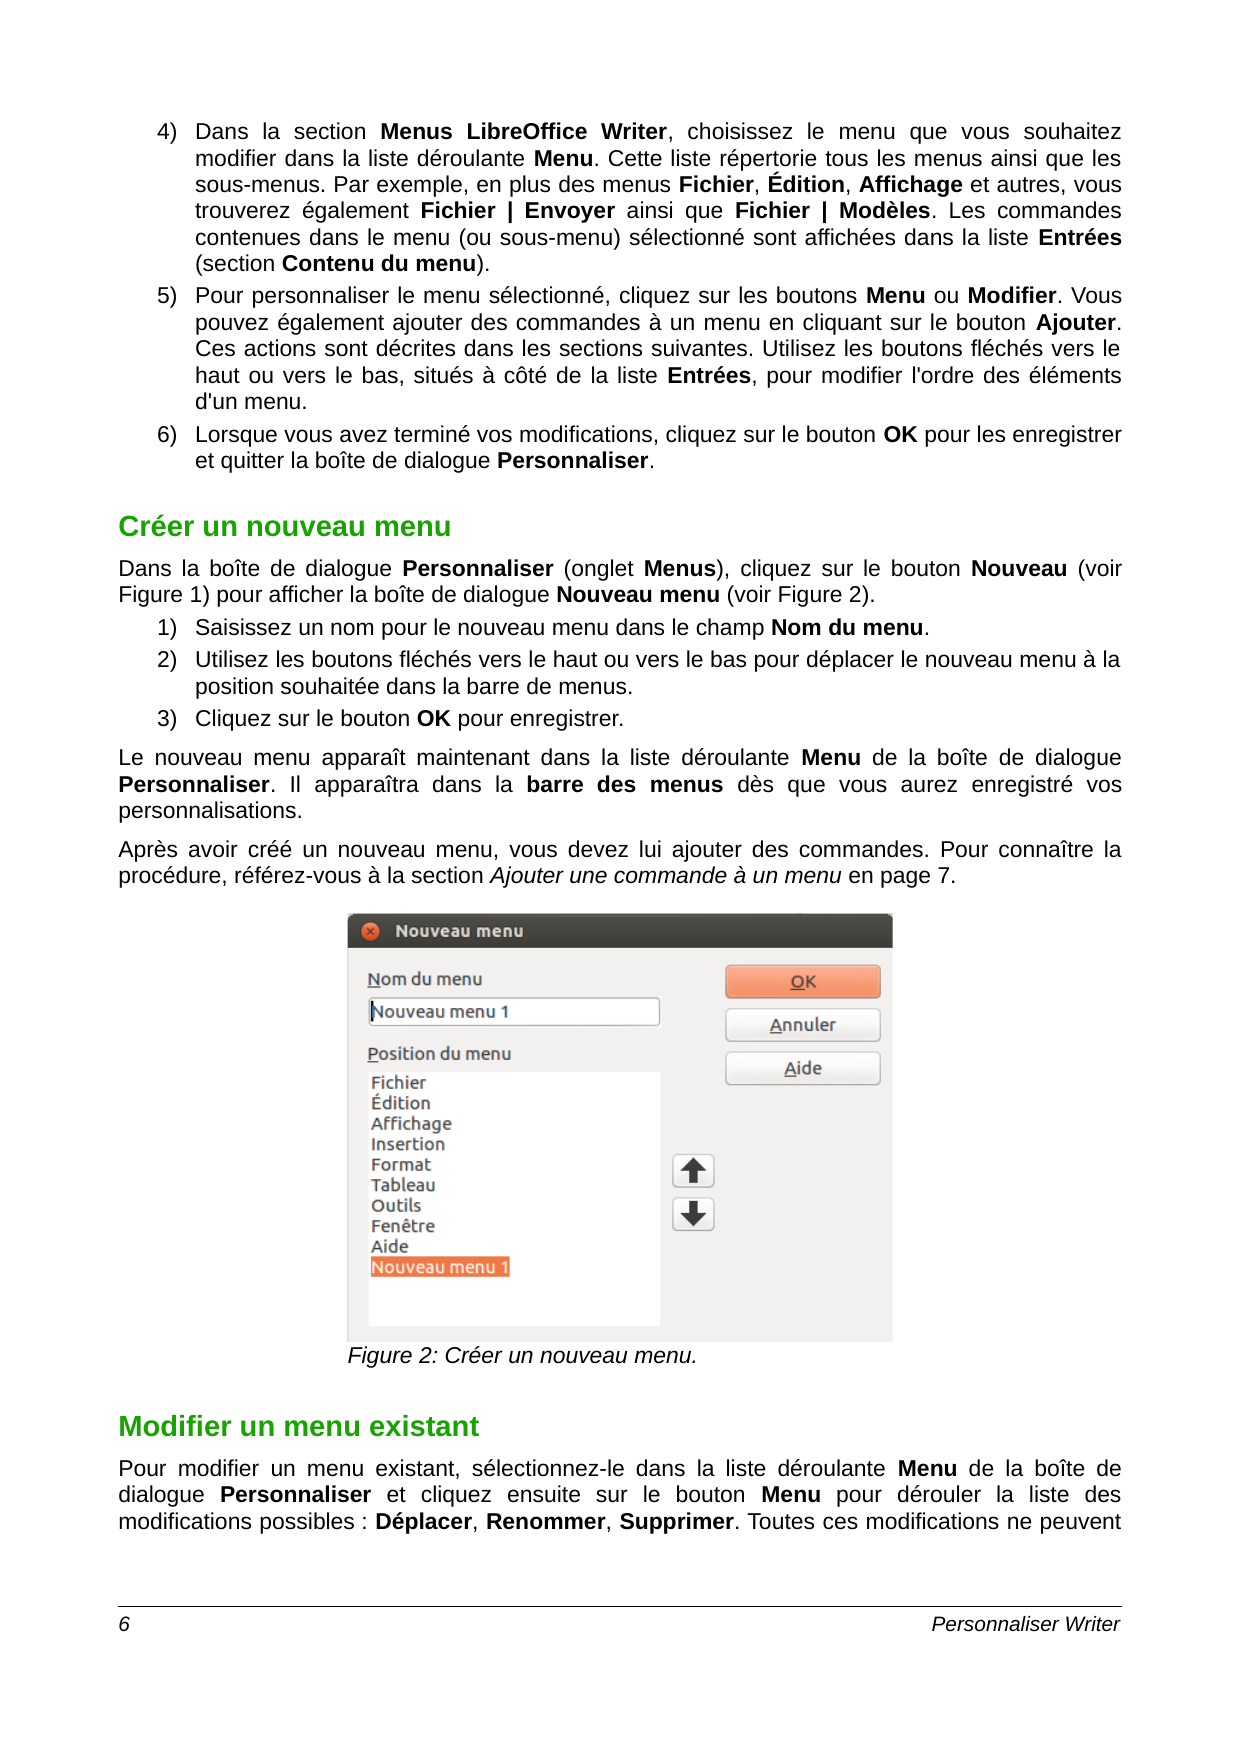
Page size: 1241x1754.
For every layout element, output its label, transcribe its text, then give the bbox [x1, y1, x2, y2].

subtitle Créer un nouveau menu [118, 509, 1122, 542]
text Le nouveau menu apparaît maintenant dans la liste déroulante Menu de la boîte de dialogue Personnaliser. Il apparaîtra dans la barre des menus dès que vous aurez enregistré vos personnalisations. [118, 744, 1122, 823]
list Cliquez sur le bouton OK pour enregistrer. [177, 705, 1122, 732]
text Pour modifier un menu existant, sélectionnez-le dans la liste déroulante Menu de la boîte de dialogue Personnaliser et cliquez ensuite sur le bouton Menu pour dérouler la liste des modifications possibles : Déplacer, Renommer, Supprimer. Toutes ces modifications ne peuvent [118, 1455, 1122, 1534]
subtitle Modifier un menu existant [118, 1409, 1122, 1442]
picture [347, 913, 893, 1342]
list Pour personnaliser le menu sélectionné, cliquez sur les boutons Menu ou Modifier. Vous pouvez également ajouter des commandes à un menu en cliquant sur le bouton Ajouter. Ces actions sont décrites dans les sections suivantes. Utilisez les boutons fléchés vers le haut ou vers le bas, situés à côté de la liste Entrées, pour modifier l'ordre des éléments d'un menu. [177, 282, 1122, 414]
list Lorsque vous avez terminé vos modifications, cliquez sur le bouton OK pour les enregistrer et quitter la boîte de dialogue Personnaliser. [177, 421, 1122, 473]
list Utilisez les boutons fléchés vers le haut ou vers le bas pour déplacer le nouveau menu à la position souhaitée dans la barre de menus. [177, 646, 1122, 699]
text Figure 2: Créer un nouveau menu. [347, 1342, 893, 1368]
text Après avoir créé un nouveau menu, vous devez lui ajouter des commandes. Pour connaître la procédure, référez-vous à la section Ajouter une commande à un menu en page 7. [118, 836, 1122, 888]
list Dans la boîte de dialogue Personnaliser (onglet Menus), cliquez sur le bouton Nouveau (voir Figure 1) pour afficher la boîte de dialogue Nouveau menu (voir Figure 2). [118, 555, 1122, 607]
list Dans la section Menus LibreOffice Writer, choisissez le menu que vous souhaitez modifier dans la liste déroulante Menu. Cette liste répertorie tous les menus ainsi que les sous-menus. Par exemple, en plus des menus Fichier, Édition, Affichage et autres, vous trouverez également Fichier | Envoyer ainsi que Fichier | Modèles. Les commandes contenues dans le menu (ou sous-menu) sélectionné sont affichées dans la liste Entrées (section Contenu du menu). [177, 118, 1122, 276]
list Saisissez un nom pour le nouveau menu dans le champ Nom du menu. [177, 614, 1122, 640]
